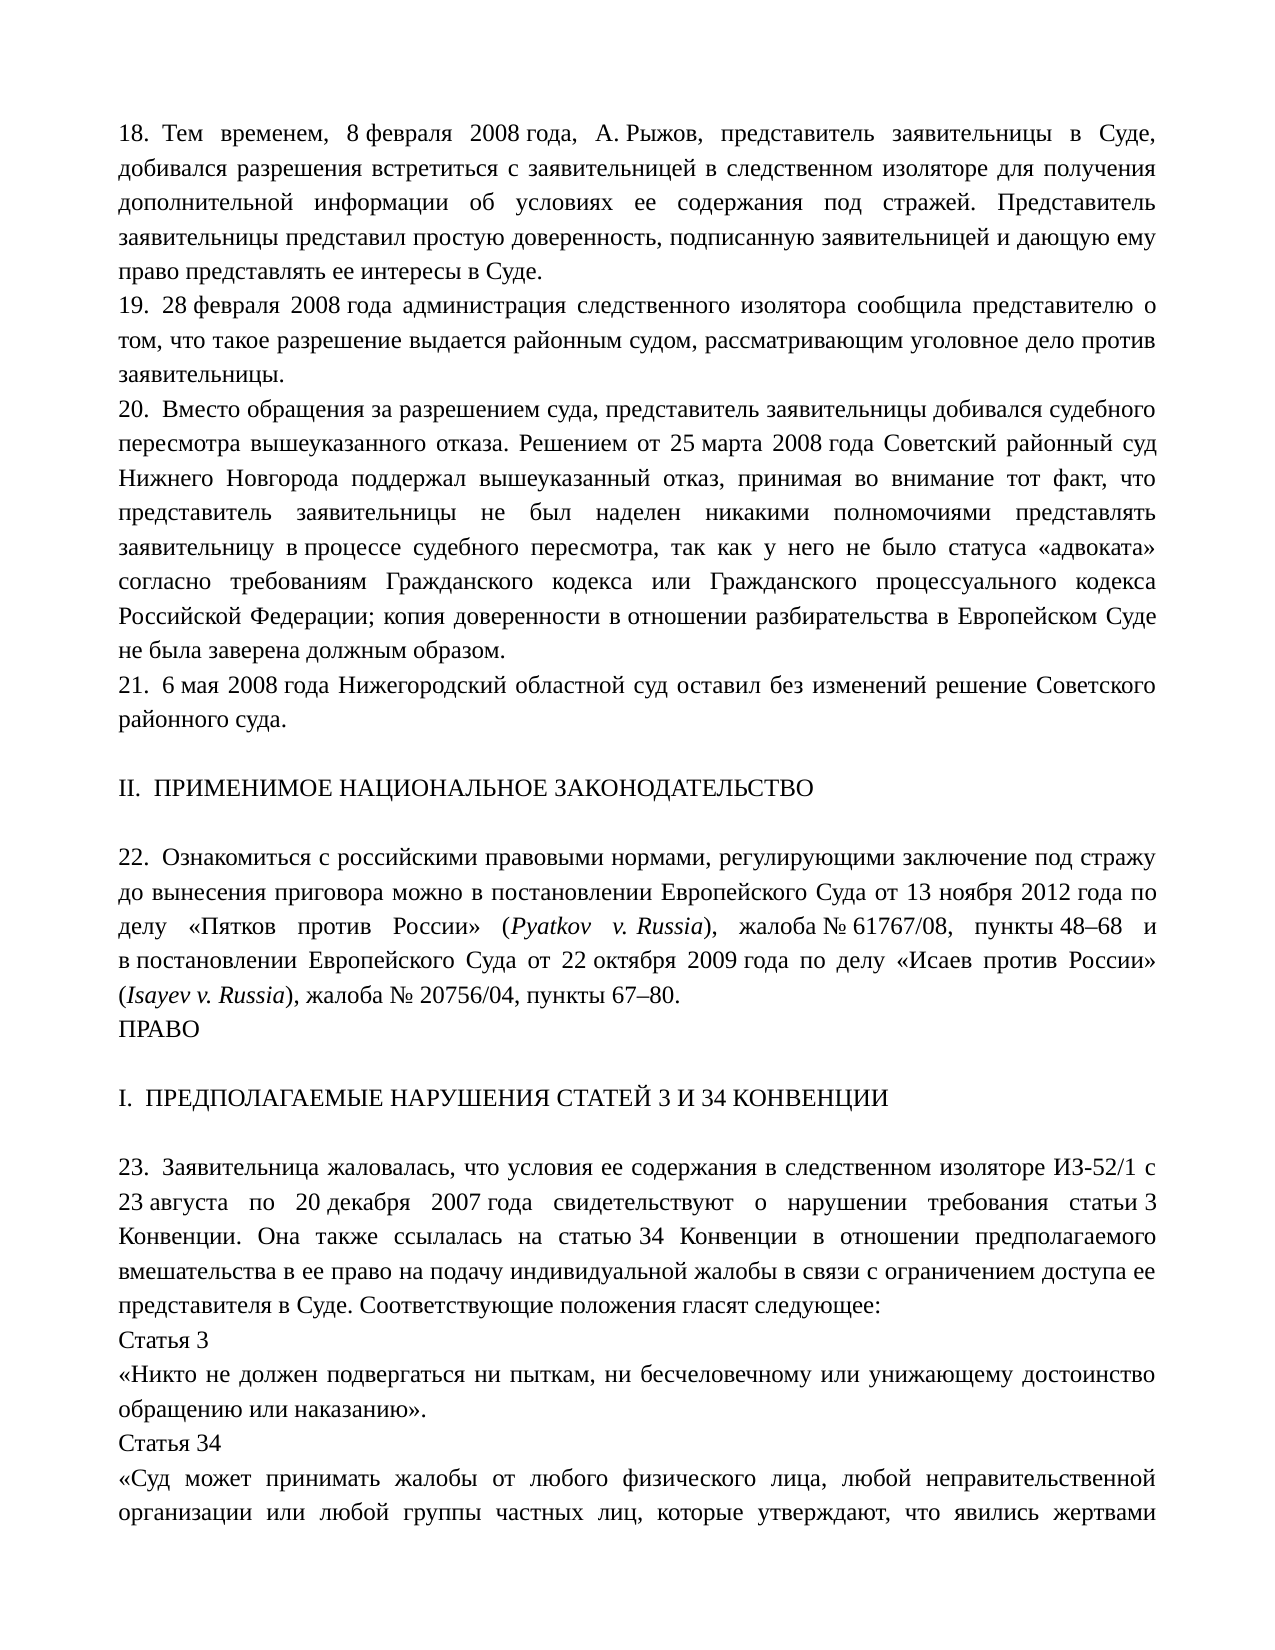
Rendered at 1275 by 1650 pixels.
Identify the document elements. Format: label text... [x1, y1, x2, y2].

text «Суд может принимать жалобы от любого физического лица, любой неправительственной организации или любой группы частных лиц, которые утверждают, что явились жертвами [118, 1463, 1157, 1526]
text Статья 34 [118, 1428, 1157, 1457]
text 22. Ознакомиться с российскими правовыми нормами, регулирующими заключение под стражу до вынесения приговора можно в постановлении Европейского Суда от 13 ноября 2012 года по делу «Пятков против России» (Pyatkov v. Russia), жалоба № 61767/08, пункты 48–68 и в постановлении Европейского Суда от 22 октября 2009 года по делу «Исаев против России» (Isayev v. Russia), жалоба № 20756/04, пункты 67–80. [118, 842, 1157, 1009]
text 18. Тем временем, 8 февраля 2008 года, А. Рыжов, представитель заявительницы в Суде, добивался разрешения встретиться с заявительницей в следственном изоляторе для получения дополнительной информации об условиях ее содержания под стражей. Представитель заявительницы представил простую доверенность, подписанную заявительницей и дающую ему право представлять ее интересы в Суде. [118, 118, 1157, 285]
text 19. 28 февраля 2008 года администрация следственного изолятора сообщила представителю о том, что такое разрешение выдается районным судом, рассматривающим уголовное дело против заявительницы. [118, 291, 1157, 388]
text ПРАВО [118, 1014, 1157, 1043]
text 23. Заявительница жаловалась, что условия ее содержания в следственном изоляторе ИЗ-52/1 с 23 августа по 20 декабря 2007 года свидетельствуют о нарушении требования статьи 3 Конвенции. Она также ссылалась на статью 34 Конвенции в отношении предполагаемого вмешательства в ее право на подачу индивидуальной жалобы в связи с ограничением доступа ее представителя в Суде. Соответствующие положения гласят следующее: [118, 1152, 1157, 1319]
text «Никто не должен подвергаться ни пыткам, ни бесчеловечному или унижающему достоинство обращению или наказанию». [118, 1359, 1157, 1423]
text I. ПРЕДПОЛАГАЕМЫЕ НАРУШЕНИЯ СТАТЕЙ 3 И 34 КОНВЕНЦИИ [118, 1083, 1157, 1112]
text 21. 6 мая 2008 года Нижегородский областной суд оставил без изменений решение Советского районного суда. [118, 670, 1157, 733]
text Статья 3 [118, 1325, 1157, 1354]
text 20. Вместо обращения за разрешением суда, представитель заявительницы добивался судебного пересмотра вышеуказанного отказа. Решением от 25 марта 2008 года Советский районный суд Нижнего Новгорода поддержал вышеуказанный отказ, принимая во внимание тот факт, что представитель заявительницы не был наделен никакими полномочиями представлять заявительницу в процессе судебного пересмотра, так как у него не было статуса «адвоката» согласно требованиям Гражданского кодекса или Гражданского процессуального кодекса Российской Федерации; копия доверенности в отношении разбирательства в Европейском Суде не была заверена должным образом. [118, 394, 1157, 664]
text II. ПРИМЕНИМОЕ НАЦИОНАЛЬНОЕ ЗАКОНОДАТЕЛЬСТВО [118, 773, 1157, 802]
